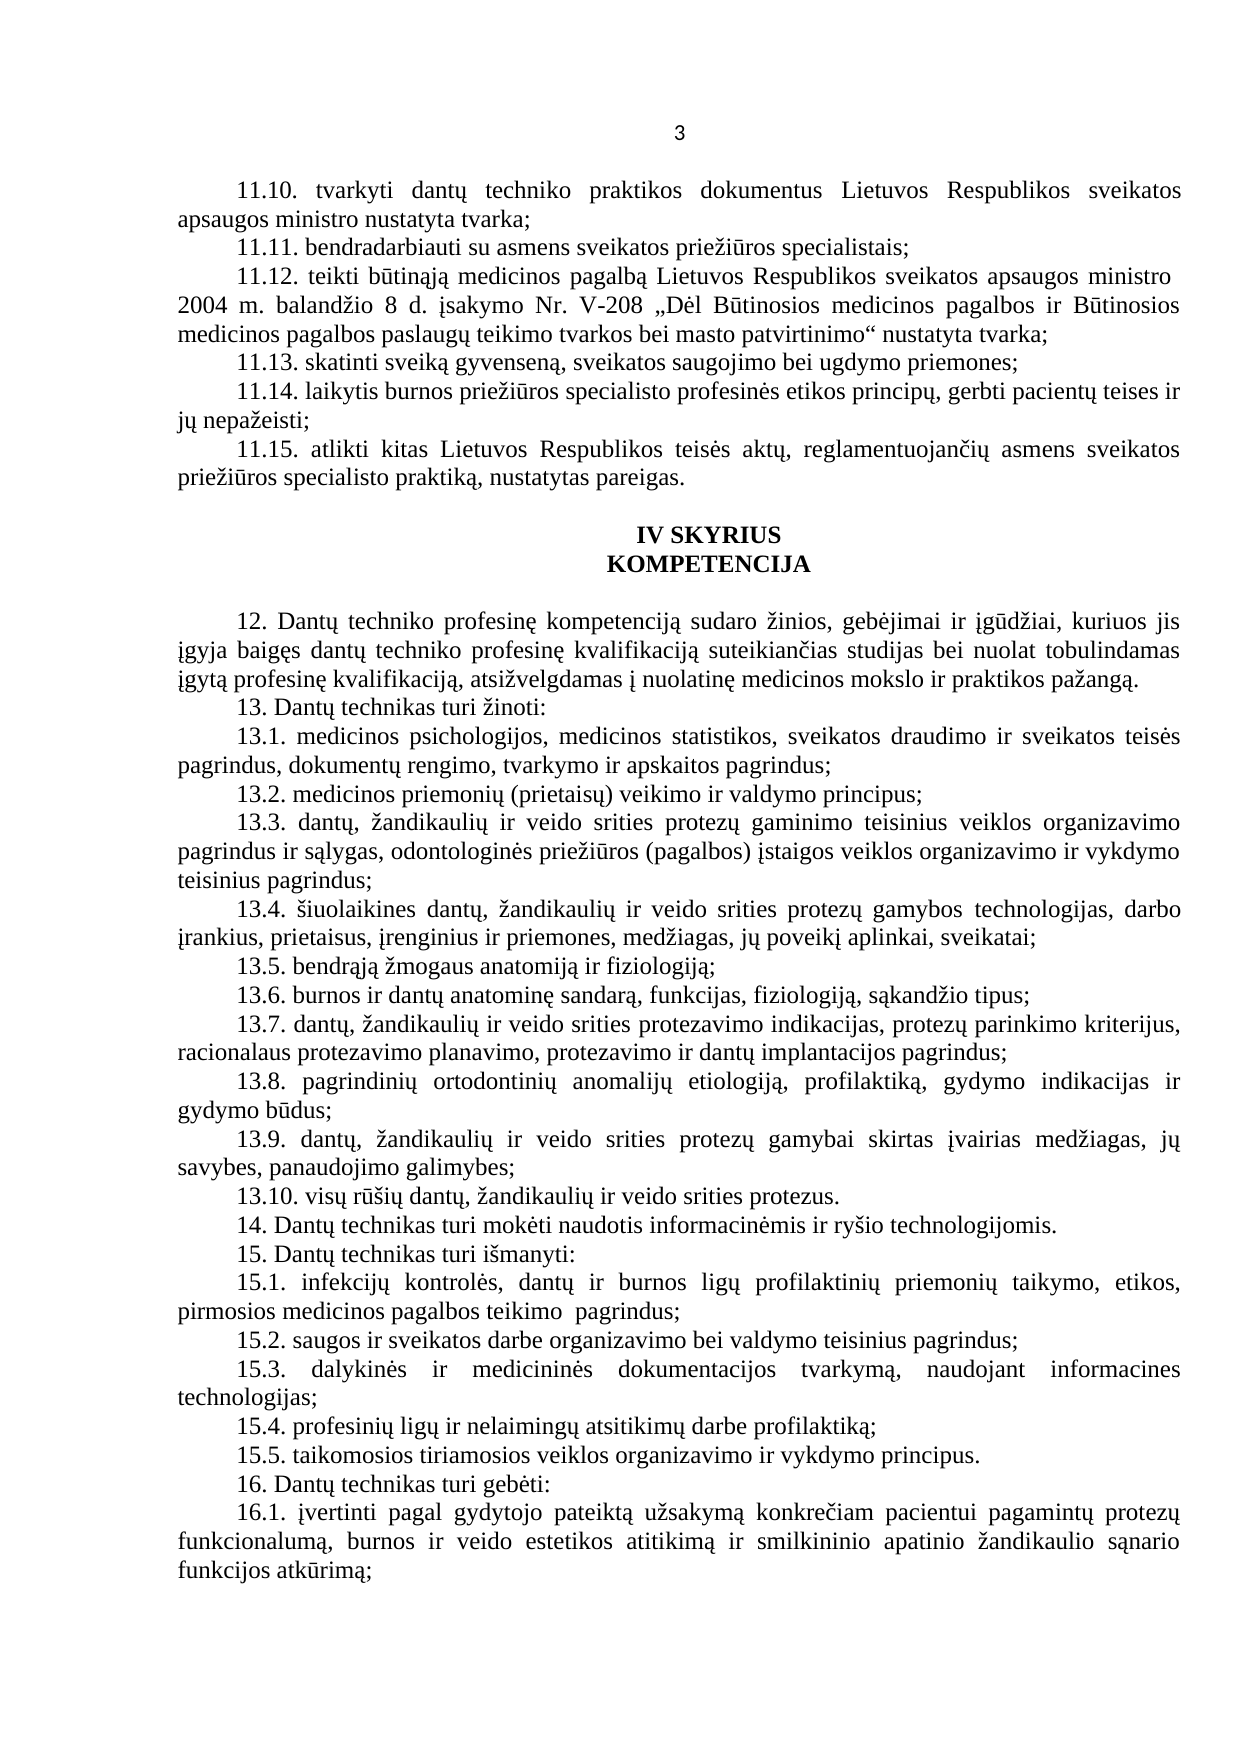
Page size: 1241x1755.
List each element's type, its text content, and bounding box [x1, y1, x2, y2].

text 11.15. atlikti kitas Lietuvos Respublikos teisės aktų, reglamentuojančių asmens sveikatos priežiūros specialisto praktiką, nustatytas pareigas. [177, 434, 1181, 491]
text 13.5. bendrąją žmogaus anatomiją ir fiziologiją; [177, 951, 1181, 980]
text 15.5. taikomosios tiriamosios veiklos organizavimo ir vykdymo principus. [177, 1440, 1181, 1469]
text 15.4. profesinių ligų ir nelaimingų atsitikimų darbe profilaktiką; [177, 1411, 1181, 1440]
text 13.6. burnos ir dantų anatominę sandarą, funkcijas, fiziologiją, sąkandžio tipus; [177, 980, 1181, 1009]
text 13.9. dantų, žandikaulių ir veido srities protezų gamybai skirtas įvairias medžiagas, jų savybes, panaudojimo galimybes; [177, 1124, 1181, 1181]
text 13.7. dantų, žandikaulių ir veido srities protezavimo indikacijas, protezų parinkimo kriterijus, racionalaus protezavimo planavimo, protezavimo ir dantų implantacijos pagrindus; [177, 1009, 1181, 1066]
text 13.1. medicinos psichologijos, medicinos statistikos, sveikatos draudimo ir sveikatos teisės pagrindus, dokumentų rengimo, tvarkymo ir apskaitos pagrindus; [177, 721, 1181, 779]
text 13.4. šiuolaikines dantų, žandikaulių ir veido srities protezų gamybos technologijas, darbo įrankius, prietaisus, įrenginius ir priemones, medžiagas, jų poveikį aplinkai, sveikatai; [177, 894, 1181, 951]
text 15. Dantų technikas turi išmanyti: [177, 1239, 1181, 1267]
text 13.2. medicinos priemonių (prietaisų) veikimo ir valdymo principus; [177, 779, 1181, 807]
text 15.2. saugos ir sveikatos darbe organizavimo bei valdymo teisinius pagrindus; [177, 1325, 1181, 1354]
text 11.13. skatinti sveiką gyvenseną, sveikatos saugojimo bei ugdymo priemones; [177, 347, 1181, 376]
text 12. Dantų techniko profesinę kompetenciją sudaro žinios, gebėjimai ir įgūdžiai, kuriuos jis įgyja baigęs dantų techniko profesinę kvalifikaciją suteikiančias studijas bei nuolat tobulindamas įgytą profesinę kvalifikaciją, atsižvelgdamas į nuolatinę medicinos mokslo ir praktikos pažangą. [177, 606, 1181, 692]
text 11.10. tvarkyti dantų techniko praktikos dokumentus Lietuvos Respublikos sveikatos apsaugos ministro nustatyta tvarka; [177, 175, 1181, 232]
text IV SKYRIUS [177, 520, 1181, 549]
text 16.1. įvertinti pagal gydytojo pateiktą užsakymą konkrečiam pacientui pagamintų protezų funkcionalumą, burnos ir veido estetikos atitikimą ir smilkininio apatinio žandikaulio sąnario funkcijos atkūrimą; [177, 1497, 1181, 1584]
text KOMPETENCIJA [177, 549, 1181, 577]
text 11.11. bendradarbiauti su asmens sveikatos priežiūros specialistais; [177, 232, 1181, 261]
text 13.8. pagrindinių ortodontinių anomalijų etiologiją, profilaktiką, gydymo indikacijas ir gydymo būdus; [177, 1066, 1181, 1124]
text 11.12. teikti būtinąją medicinos pagalbą Lietuvos Respublikos sveikatos apsaugos ministro 2004 m. balandžio 8 d. įsakymo Nr. V-208 „Dėl Būtinosios medicinos pagalbos ir Būtinosios medicinos pagalbos paslaugų teikimo tvarkos bei masto patvirtinimo“ nustatyta tvarka; [177, 261, 1181, 347]
text 11.14. laikytis burnos priežiūros specialisto profesinės etikos principų, gerbti pacientų teises ir jų nepažeisti; [177, 376, 1181, 434]
text 14. Dantų technikas turi mokėti naudotis informacinėmis ir ryšio technologijomis. [177, 1210, 1181, 1239]
text 15.3. dalykinės ir medicininės dokumentacijos tvarkymą, naudojant informacines technologijas; [177, 1354, 1181, 1411]
text 13.3. dantų, žandikaulių ir veido srities protezų gaminimo teisinius veiklos organizavimo pagrindus ir sąlygas, odontologinės priežiūros (pagalbos) įstaigos veiklos organizavimo ir vykdymo teisinius pagrindus; [177, 807, 1181, 894]
text 13. Dantų technikas turi žinoti: [177, 692, 1181, 721]
text 13.10. visų rūšių dantų, žandikaulių ir veido srities protezus. [177, 1181, 1181, 1210]
text 15.1. infekcijų kontrolės, dantų ir burnos ligų profilaktinių priemonių taikymo, etikos, pirmosios medicinos pagalbos teikimo pagrindus; [177, 1267, 1181, 1325]
text 16. Dantų technikas turi gebėti: [177, 1469, 1181, 1497]
